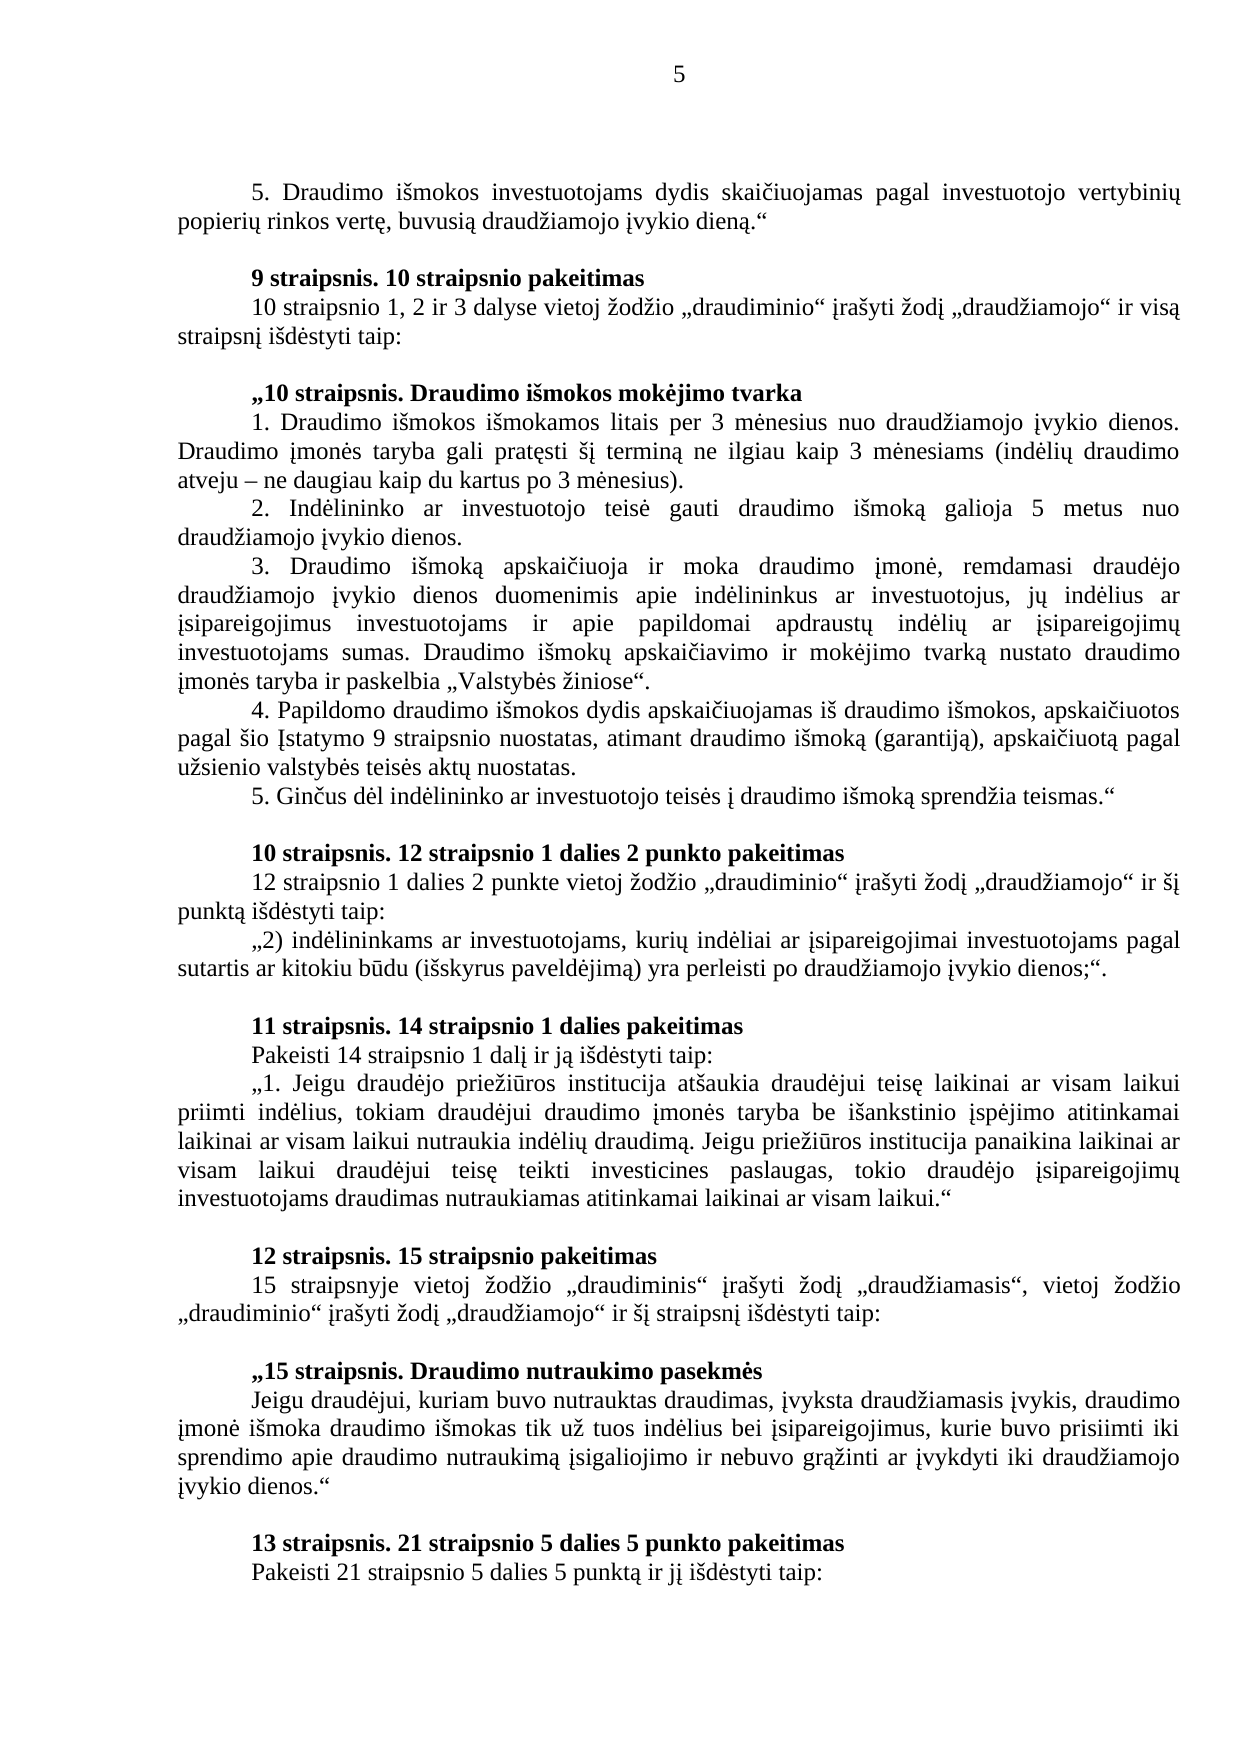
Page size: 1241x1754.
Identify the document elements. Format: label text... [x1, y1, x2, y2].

text 3. Draudimo išmoką apskaičiuoja ir moka draudimo įmonė, remdamasi draudėjo draudžiamojo įvykio dienos duomenimis apie indėlininkus ar investuotojus, jų indėlius ar įsipareigojimus investuotojams ir apie papildomai apdraustų indėlių ar įsipareigojimų investuotojams sumas. Draudimo išmokų apskaičiavimo ir mokėjimo tvarką nustato draudimo įmonės taryba ir paskelbia „Valstybės žiniose“. [177, 551, 1181, 695]
text 13 straipsnis. 21 straipsnio 5 dalies 5 punkto pakeitimas [177, 1528, 1181, 1557]
text 2. Indėlininko ar investuotojo teisė gauti draudimo išmoką galioja 5 metus nuo draudžiamojo įvykio dienos. [177, 493, 1181, 551]
text 12 straipsnis. 15 straipsnio pakeitimas [177, 1241, 1181, 1270]
text 12 straipsnio 1 dalies 2 punkte vietoj žodžio „draudiminio“ įrašyti žodį „draudžiamojo“ ir šį punktą išdėstyti taip: [177, 867, 1181, 925]
text 15 straipsnyje vietoj žodžio „draudiminis“ įrašyti žodį „draudžiamasis“, vietoj žodžio „draudiminio“ įrašyti žodį „draudžiamojo“ ir šį straipsnį išdėstyti taip: [177, 1270, 1181, 1327]
text „15 straipsnis. Draudimo nutraukimo pasekmės [177, 1356, 1181, 1385]
text 4. Papildomo draudimo išmokos dydis apskaičiuojamas iš draudimo išmokos, apskaičiuotos pagal šio Įstatymo 9 straipsnio nuostatas, atimant draudimo išmoką (garantiją), apskaičiuotą pagal užsienio valstybės teisės aktų nuostatas. [177, 695, 1181, 781]
text 10 straipsnis. 12 straipsnio 1 dalies 2 punkto pakeitimas [177, 838, 1181, 867]
text „1. Jeigu draudėjo priežiūros institucija atšaukia draudėjui teisę laikinai ar visam laikui priimti indėlius, tokiam draudėjui draudimo įmonės taryba be išankstinio įspėjimo atitinkamai laikinai ar visam laikui nutraukia indėlių draudimą. Jeigu priežiūros institucija panaikina laikinai ar visam laikui draudėjui teisę teikti investicines paslaugas, tokio draudėjo įsipareigojimų investuotojams draudimas nutraukiamas atitinkamai laikinai ar visam laikui.“ [177, 1068, 1181, 1212]
text 5. Draudimo išmokos investuotojams dydis skaičiuojamas pagal investuotojo vertybinių popierių rinkos vertę, buvusią draudžiamojo įvykio dieną.“ [177, 177, 1181, 235]
text 1. Draudimo išmokos išmokamos litais per 3 mėnesius nuo draudžiamojo įvykio dienos. Draudimo įmonės taryba gali pratęsti šį terminą ne ilgiau kaip 3 mėnesiams (indėlių draudimo atveju – ne daugiau kaip du kartus po 3 mėnesius). [177, 407, 1181, 493]
text „2) indėlininkams ar investuotojams, kurių indėliai ar įsipareigojimai investuotojams pagal sutartis ar kitokiu būdu (išskyrus paveldėjimą) yra perleisti po draudžiamojo įvykio dienos;“. [177, 925, 1181, 982]
text „10 straipsnis. Draudimo išmokos mokėjimo tvarka [177, 378, 1181, 407]
text Pakeisti 21 straipsnio 5 dalies 5 punktą ir jį išdėstyti taip: [177, 1557, 1181, 1586]
text Jeigu draudėjui, kuriam buvo nutrauktas draudimas, įvyksta draudžiamasis įvykis, draudimo įmonė išmoka draudimo išmokas tik už tuos indėlius bei įsipareigojimus, kurie buvo prisiimti iki sprendimo apie draudimo nutraukimą įsigaliojimo ir nebuvo grąžinti ar įvykdyti iki draudžiamojo įvykio dienos.“ [177, 1385, 1181, 1500]
text 9 straipsnis. 10 straipsnio pakeitimas [177, 263, 1181, 292]
text 5. Ginčus dėl indėlininko ar investuotojo teisės į draudimo išmoką sprendžia teismas.“ [177, 781, 1181, 810]
text Pakeisti 14 straipsnio 1 dalį ir ją išdėstyti taip: [177, 1040, 1181, 1068]
text 10 straipsnio 1, 2 ir 3 dalyse vietoj žodžio „draudiminio“ įrašyti žodį „draudžiamojo“ ir visą straipsnį išdėstyti taip: [177, 292, 1181, 350]
text 11 straipsnis. 14 straipsnio 1 dalies pakeitimas [177, 1011, 1181, 1040]
